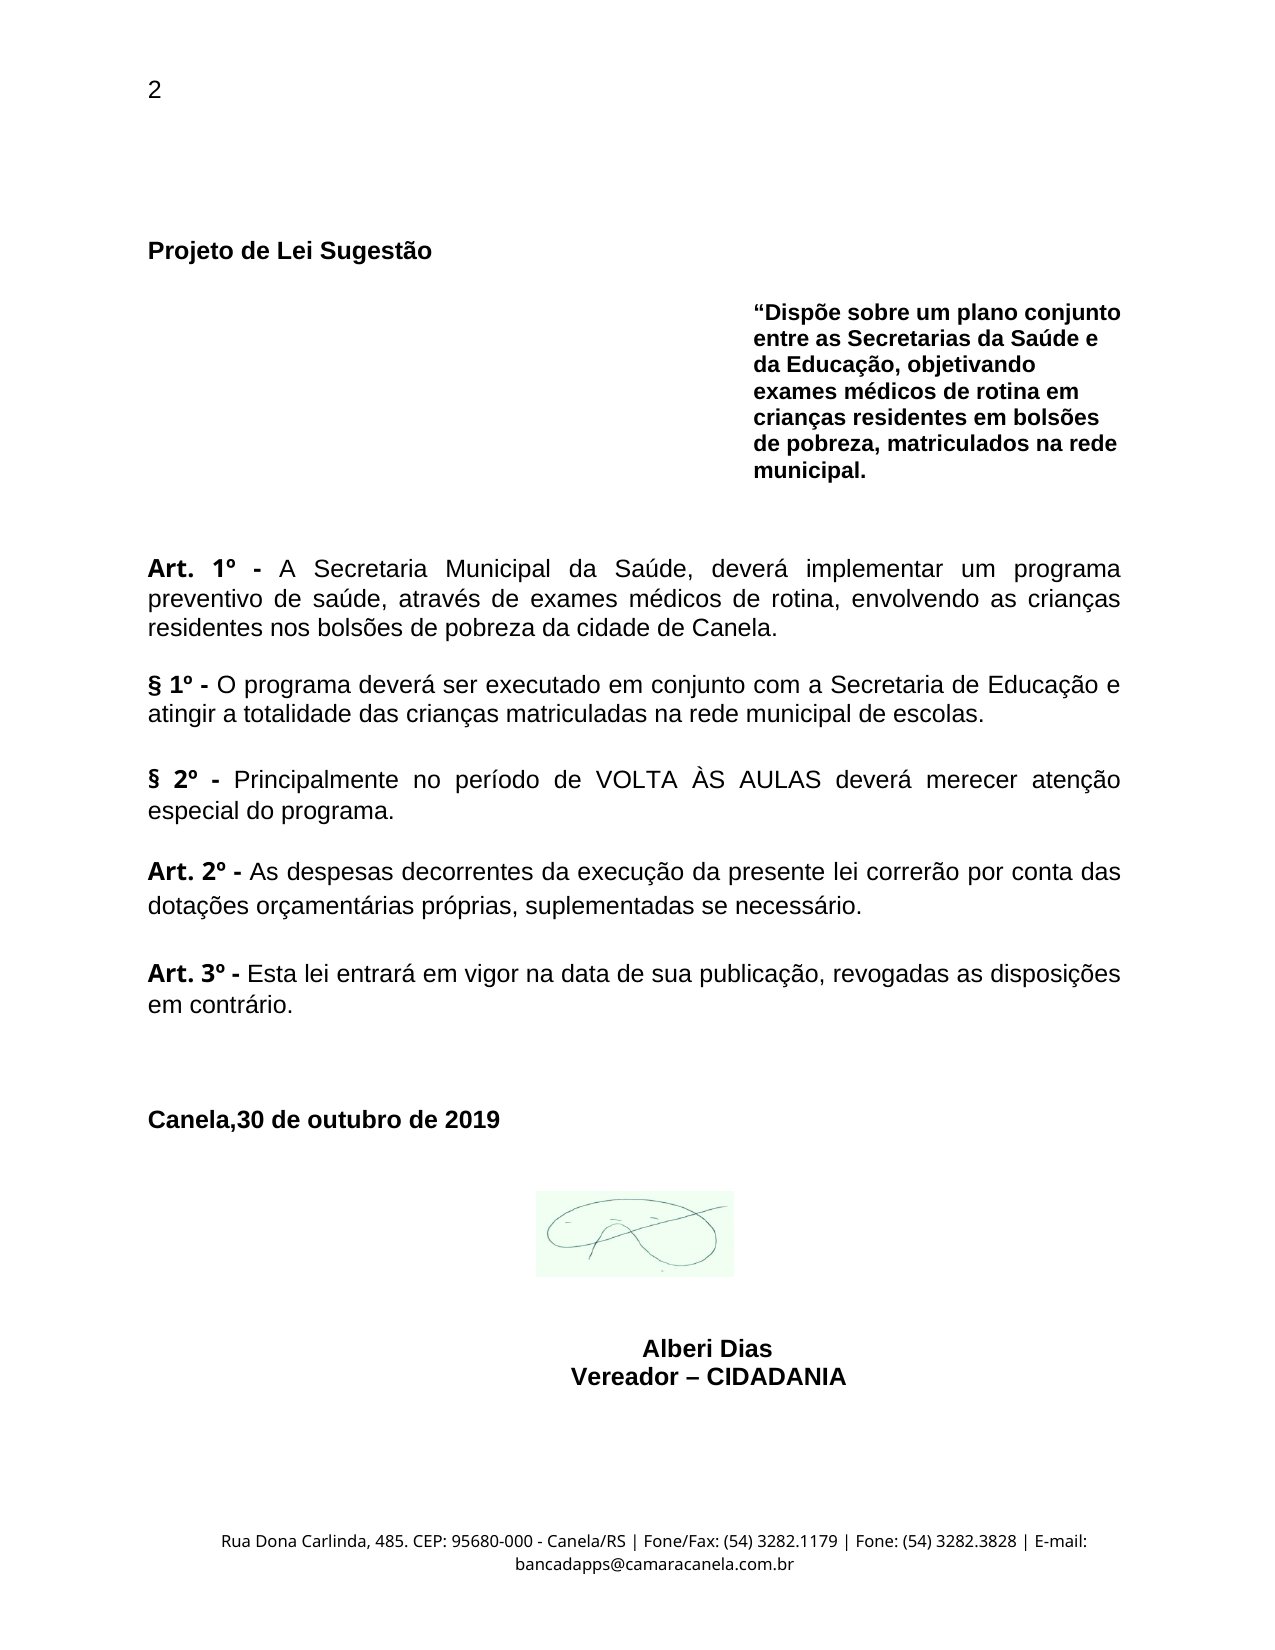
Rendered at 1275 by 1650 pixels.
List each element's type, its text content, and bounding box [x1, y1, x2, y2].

text Projeto de Lei Sugestão [148, 236, 1122, 265]
text Alberi Dias [148, 1333, 1122, 1362]
text “Dispõe sobre um plano conjunto entre as Secretarias da Saúde e da Educação, objetivando exames médicos de rotina em crianças residentes em bolsões de pobreza, matriculados na rede municipal. [753, 265, 1122, 483]
text § 1º - O programa deverá ser executado em conjunto com a Secretaria de Educação e atingir a totalidade das crianças matriculadas na rede municipal de escolas. [148, 671, 1122, 728]
text § 2º - Principalmente no período de VOLTA ÀS AULAS deverá merecer atenção especial do programa. [148, 762, 1122, 825]
text Art. 2º - As despesas decorrentes da execução da presente lei correrão por conta das dotações orçamentárias próprias, suplementadas se necessário. [148, 854, 1122, 922]
text Canela,30 de outubro de 2019 [148, 1105, 1122, 1134]
text Vereador – CIDADANIA [148, 1362, 1122, 1391]
text Art. 3º - Esta lei entrará em vigor na data de sua publicação, revogadas as disposições em contrário. [148, 956, 1122, 1019]
text Art. 1º - A Secretaria Municipal da Saúde, deverá implementar um programa preventivo de saúde, através de exames médicos de rotina, envolvendo as crianças residentes nos bolsões de pobreza da cidade de Canela. [148, 550, 1122, 642]
